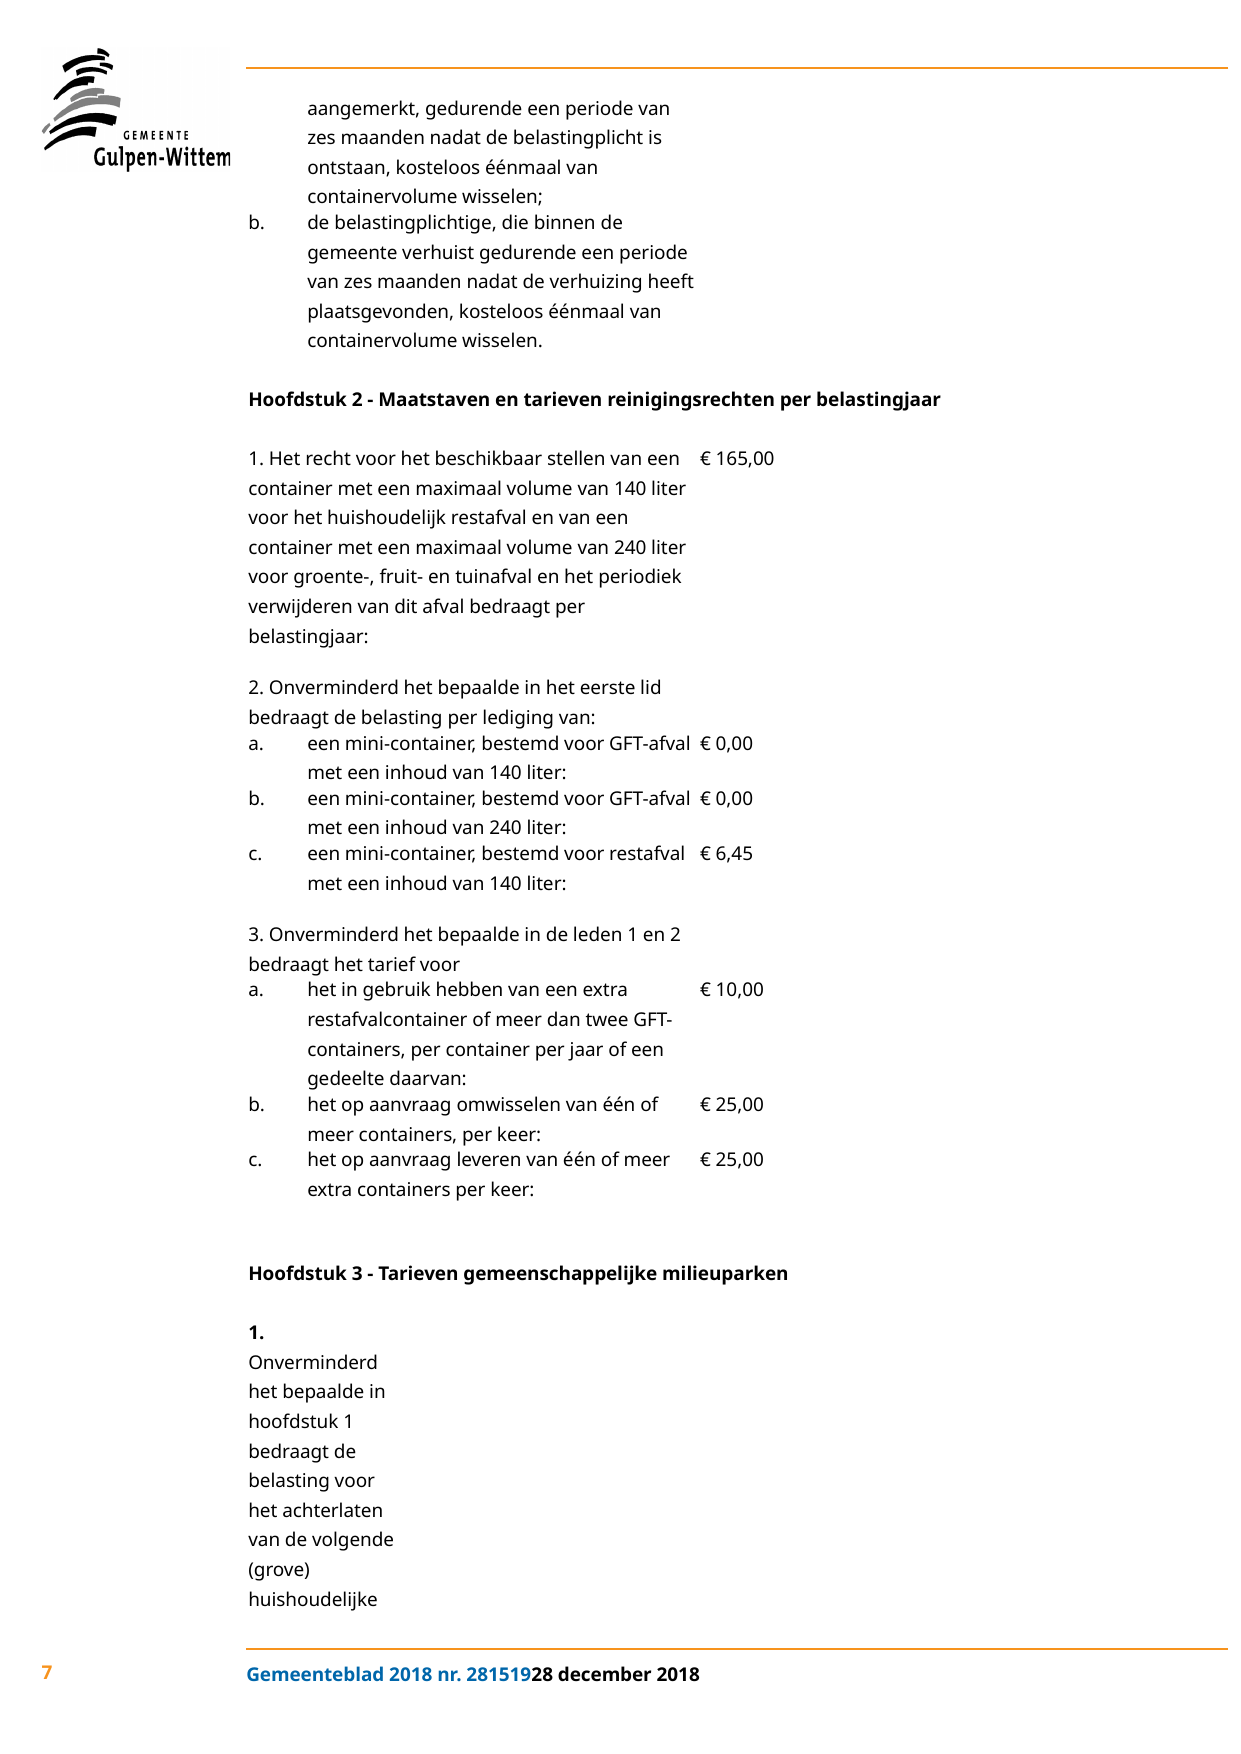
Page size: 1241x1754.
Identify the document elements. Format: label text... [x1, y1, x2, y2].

table_cell € 25,00 [700, 1091, 1152, 1146]
table_cell 3. Onverminderd het bepaalde in de leden 1 en 2 bedraagt het tarief voor [248, 921, 700, 977]
text Hoofdstuk 2 - Maatstaven en tarieven reinigingsrechten per belastingjaar [248, 386, 1152, 412]
table_cell [700, 896, 1152, 921]
table_cell een mini-container, bestemd voor GFT-afval met een inhoud van 240 liter: [248, 785, 700, 840]
table_cell 2. Onverminderd het bepaalde in het eerste lid bedraagt de belasting per lediging van: [248, 674, 700, 730]
table_cell aangemerkt, gedurende een periode van zes maanden nadat de belastingplicht is ontstaan, kosteloos éénmaal van containervolume wisselen; [248, 95, 700, 209]
table_cell € 6,45 [700, 840, 1152, 896]
table_header € 165,00 [700, 445, 1152, 649]
table_cell [248, 1202, 700, 1227]
table_cell [700, 95, 1152, 209]
table_cell [700, 649, 1152, 674]
table_cell een mini-container, bestemd voor restafval met een inhoud van 140 liter: [248, 840, 700, 896]
table_cell het op aanvraag leveren van één of meer extra containers per keer: [248, 1146, 700, 1202]
table_cell € 10,00 [700, 977, 1152, 1091]
table_cell [700, 921, 1152, 977]
table_header 1. Onverminderd het bepaalde in hoofdstuk 1 bedraagt de belasting voor het achterlaten van de volgende (grove) huishoudelijke [248, 1320, 398, 1612]
table_cell het in gebruik hebben van een extra restafvalcontainer of meer dan twee GFT-containers, per container per jaar of een gedeelte daarvan: [248, 977, 700, 1091]
table_cell € 0,00 [700, 785, 1152, 840]
table_cell € 0,00 [700, 730, 1152, 785]
table_cell de belastingplichtige, die binnen de gemeente verhuist gedurende een periode van zes maanden nadat de verhuizing heeft plaatsgevonden, kosteloos éénmaal van containervolume wisselen. [248, 209, 700, 353]
table_header 1. Het recht voor het beschikbaar stellen van een container met een maximaal volume van 140 liter voor het huishoudelijk restafval en van een container met een maximaal volume van 240 liter voor groente-, fruit- en tuinafval en het periodiek verwijderen van dit afval bedraagt per belastingjaar: [248, 445, 700, 649]
table_cell € 25,00 [700, 1146, 1152, 1202]
picture [41, 47, 231, 172]
table_header [399, 1320, 549, 1612]
table_cell [700, 209, 1152, 353]
table_cell [248, 896, 700, 921]
table_cell een mini-container, bestemd voor GFT-afval met een inhoud van 140 liter: [248, 730, 700, 785]
table_cell [700, 1202, 1152, 1227]
table_cell [248, 649, 700, 674]
text Hoofdstuk 3 - Tarieven gemeenschappelijke milieuparken [248, 1260, 1152, 1286]
table_cell het op aanvraag omwisselen van één of meer containers, per keer: [248, 1091, 700, 1146]
table_cell [700, 674, 1152, 730]
